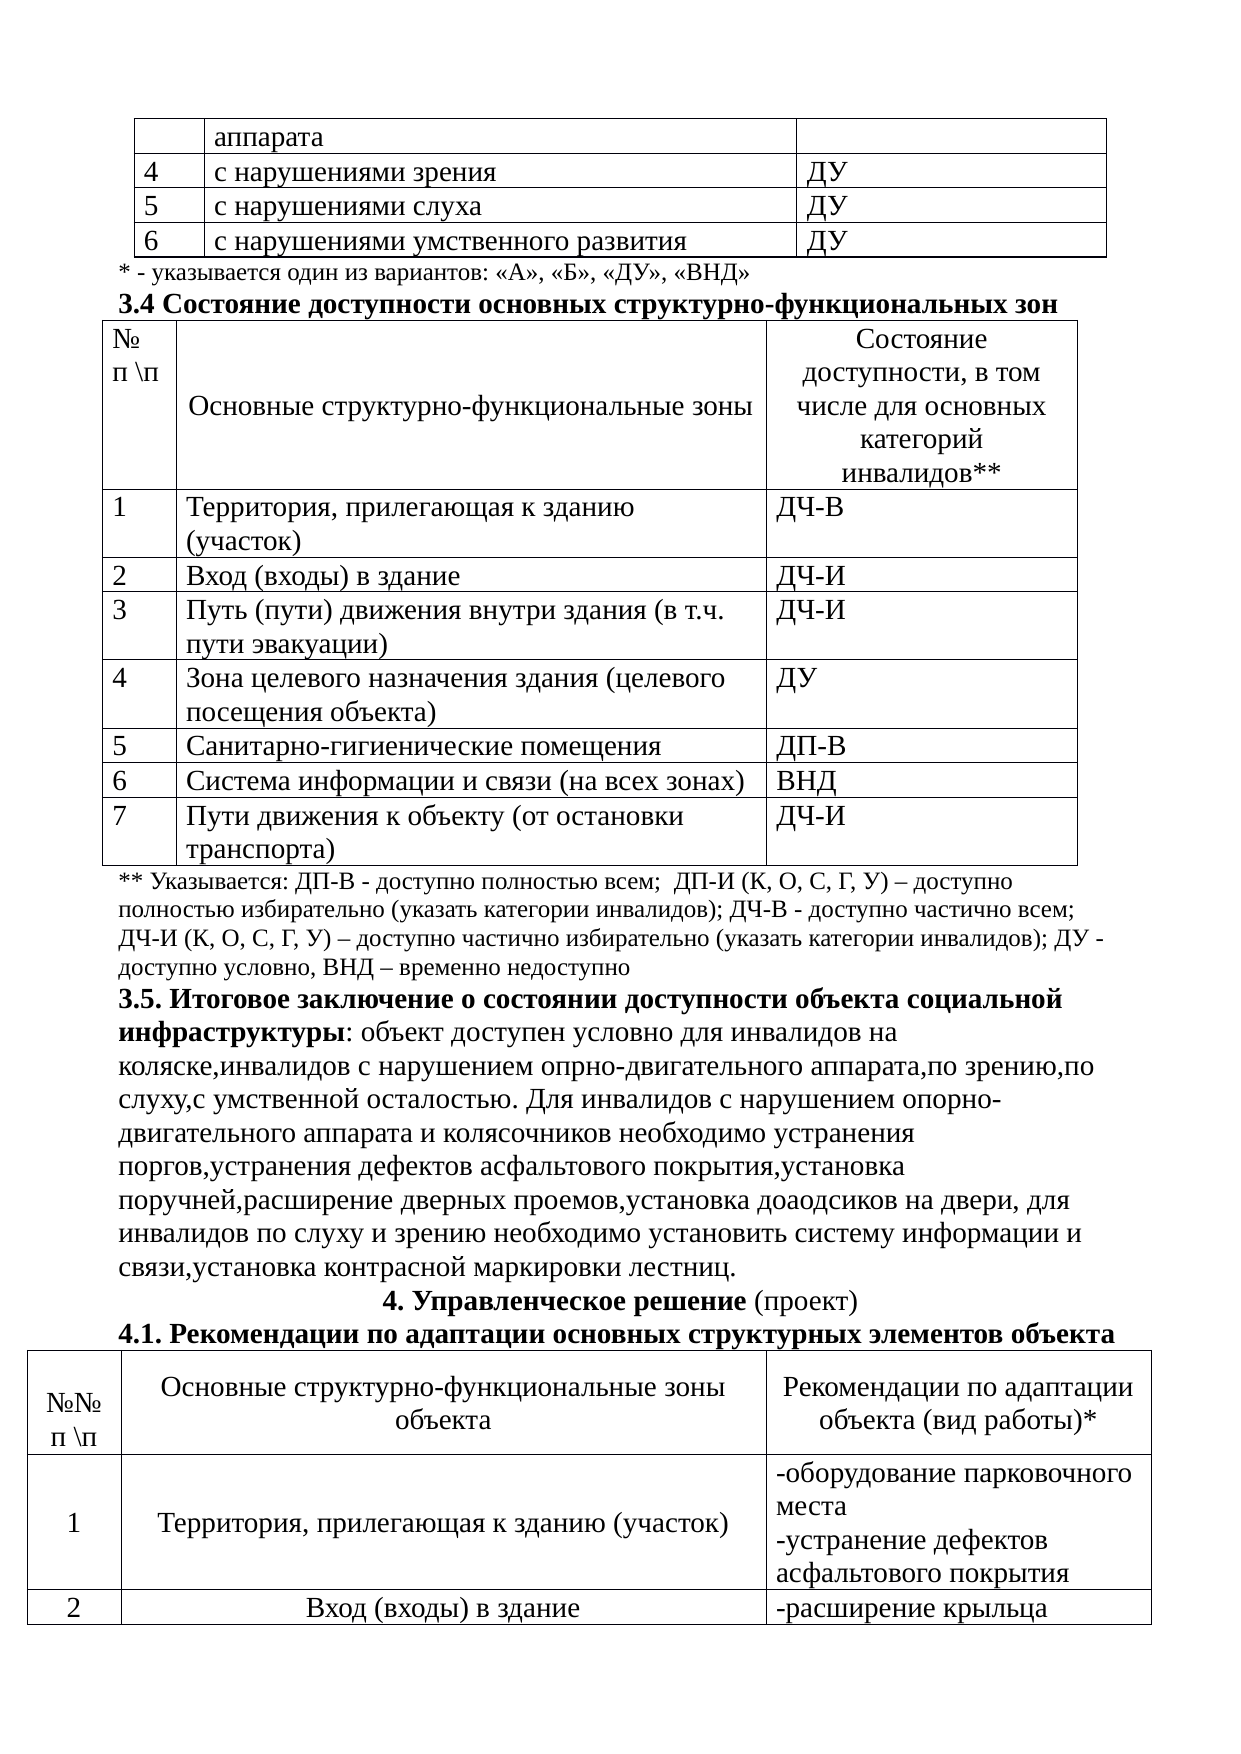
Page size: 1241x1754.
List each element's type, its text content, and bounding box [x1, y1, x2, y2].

table_header Рекомендации по адаптации объекта (вид работы)* [767, 1351, 1151, 1454]
table_cell 1 [103, 490, 176, 557]
table_cell [135, 119, 204, 153]
table_cell Путь (пути) движения внутри здания (в т.ч. пути эвакуации) [177, 592, 766, 659]
table_cell ВНД [767, 763, 1077, 797]
text * - указывается один из вариантов: «А», «Б», «ДУ», «ВНД» [118, 257, 1122, 286]
table_cell 3 [103, 592, 176, 659]
table_cell 5 [103, 729, 176, 762]
table_cell Пути движения к объекту (от остановки транспорта) [177, 798, 766, 865]
table_cell Территория, прилегающая к зданию (участок) [122, 1455, 766, 1589]
table_header Основные структурно-функциональные зоны объекта [122, 1351, 766, 1454]
text 4. Управленческое решение (проект) [118, 1283, 1122, 1316]
table_cell 6 [103, 763, 176, 797]
table_cell Территория, прилегающая к зданию (участок) [177, 490, 766, 557]
table_cell ДУ [797, 188, 1106, 222]
table_cell 5 [135, 188, 204, 222]
table_cell Зона целевого назначения здания (целевого посещения объекта) [177, 660, 766, 727]
table_cell -расширение крыльца [767, 1590, 1151, 1623]
table_cell с нарушениями зрения [205, 154, 796, 187]
table_cell Санитарно-гигиенические помещения [177, 729, 766, 762]
table_cell ДП-В [767, 729, 1077, 762]
table_cell Вход (входы) в здание [122, 1590, 766, 1623]
table_cell ДУ [797, 223, 1106, 256]
table_cell ДЧ-В [767, 490, 1077, 557]
table_cell Вход (входы) в здание [177, 558, 766, 591]
table_cell аппарата [205, 119, 796, 153]
table_cell [797, 119, 1106, 153]
table_header Основные структурно-функциональные зоны [177, 321, 766, 488]
table_cell с нарушениями слуха [205, 188, 796, 222]
text 3.4 Состояние доступности основных структурно-функциональных зон [118, 286, 1122, 320]
table_cell ДУ [767, 660, 1077, 727]
table_cell с нарушениями умственного развития [205, 223, 796, 256]
table_cell 4 [103, 660, 176, 727]
table_cell 6 [135, 223, 204, 256]
table_cell ДЧ-И [767, 558, 1077, 591]
table_cell 2 [103, 558, 176, 591]
table_header № п \п [103, 321, 176, 488]
table_header №№ п \п [28, 1351, 121, 1454]
text 3.5. Итоговое заключение о состоянии доступности объекта социальной инфраструктуры: объект доступен условно для инвалидов на коляске,инвалидов с нарушением опрно-двигательного аппарата,по зрению,по слуху,с умственной осталостью. Для инвалидов с нарушением опорно-двигательного аппарата и колясочников необходимо устранения поргов,устранения дефектов асфальтового покрытия,установка поручней,расширение дверных проемов,установка доаодсиков на двери, для инвалидов по слуху и зрению необходимо установить систему информации и связи,установка контрасной маркировки лестниц. [118, 981, 1122, 1283]
table_cell 1 [28, 1455, 121, 1589]
text ** Указывается: ДП-В - доступно полностью всем; ДП-И (К, О, С, Г, У) – доступно полностью избирательно (указать категории инвалидов); ДЧ-В - доступно частично всем; ДЧ-И (К, О, С, Г, У) – доступно частично избирательно (указать категории инвалидов); ДУ - доступно условно, ВНД – временно недоступно [118, 866, 1122, 981]
table_cell ДУ [797, 154, 1106, 187]
table_cell 4 [135, 154, 204, 187]
table_cell Система информации и связи (на всех зонах) [177, 763, 766, 797]
table_header Состояние доступности, в том числе для основных категорий инвалидов** [767, 321, 1077, 488]
table_cell 7 [103, 798, 176, 865]
table_cell ДЧ-И [767, 592, 1077, 659]
table_cell ДЧ-И [767, 798, 1077, 865]
table_cell 2 [28, 1590, 121, 1623]
table_cell -оборудование парковочного места -устранение дефектов асфальтового покрытия [767, 1455, 1151, 1589]
text 4.1. Рекомендации по адаптации основных структурных элементов объекта [118, 1316, 1122, 1350]
